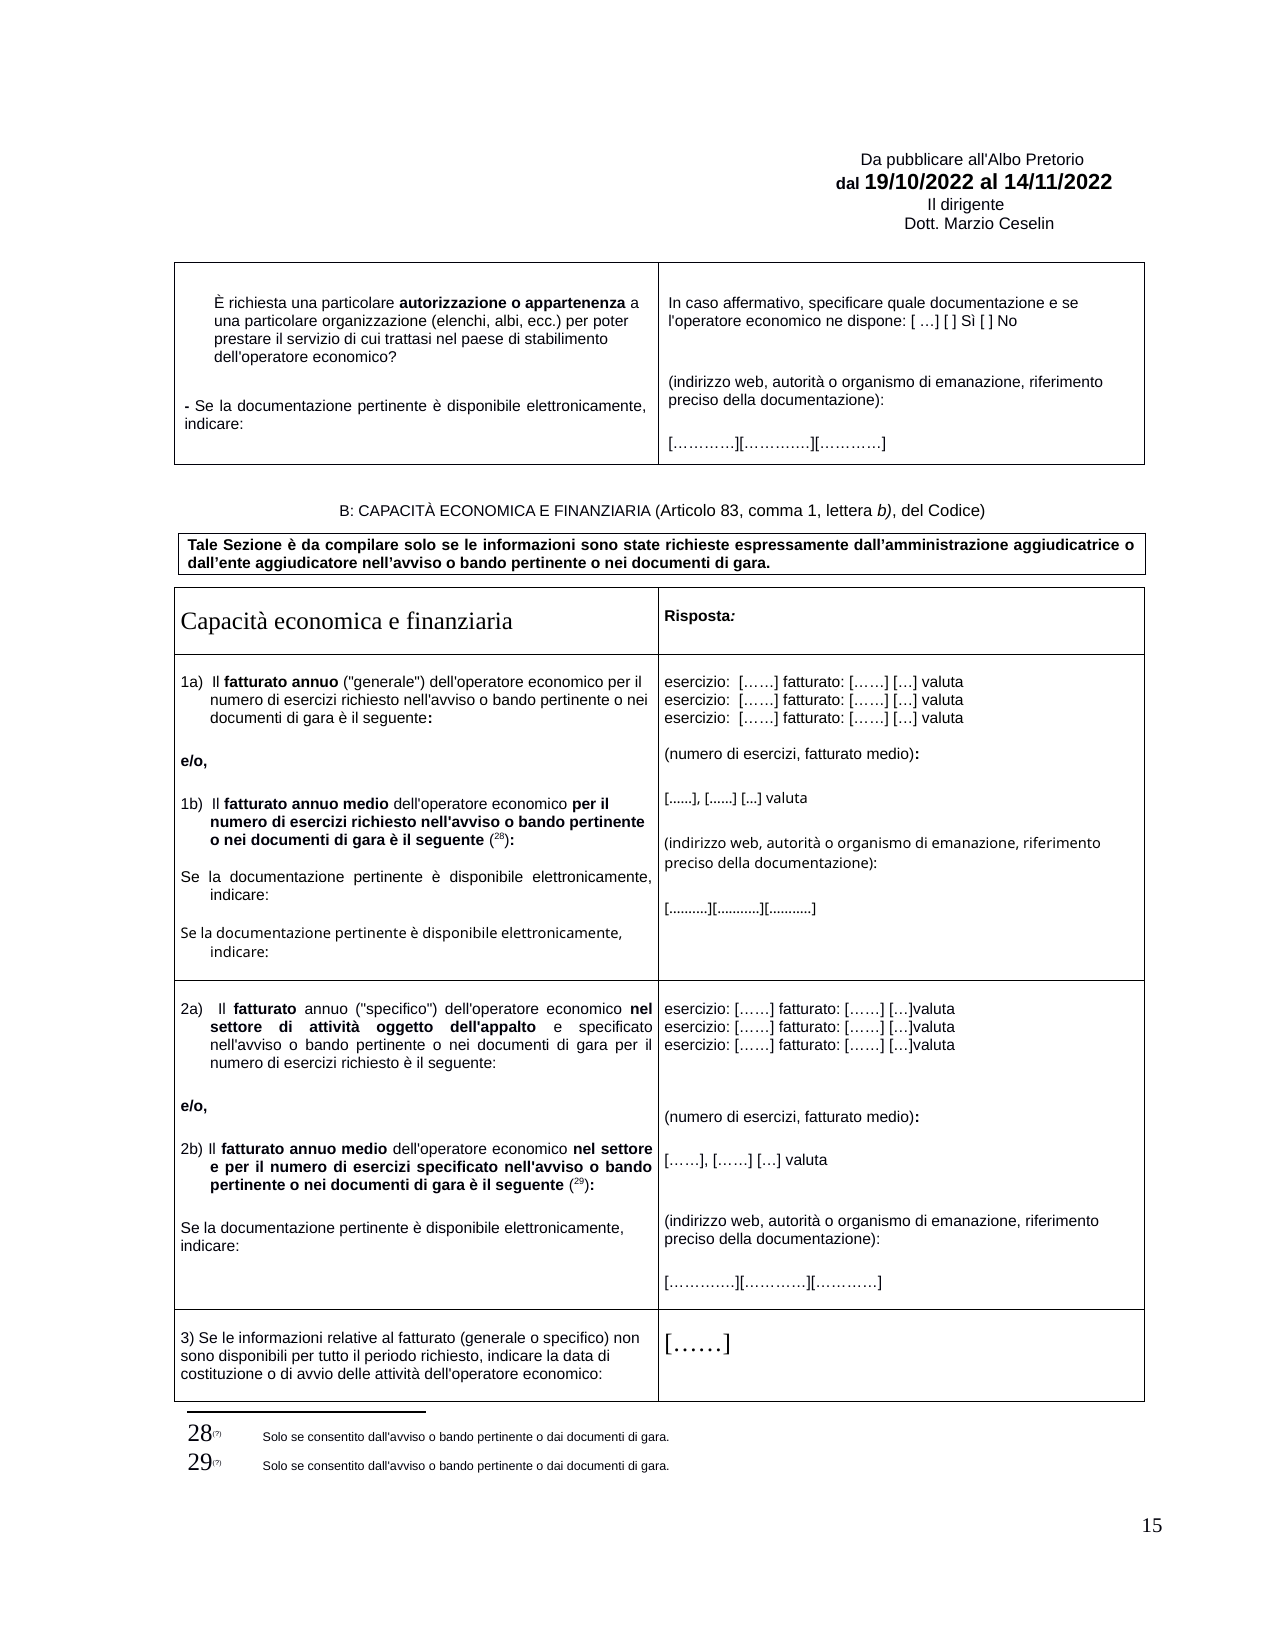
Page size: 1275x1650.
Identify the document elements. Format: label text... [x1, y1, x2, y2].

table_cell In caso affermativo, specificare quale documentazione e se l'operatore economico ne dispone: [ …] [ ] Sì [ ] No (indirizzo web, autorità o organismo di emanazione, riferimento preciso della documentazione): […………][……….…][…………] [659, 263, 1144, 464]
table_cell esercizio: [……] fatturato: [……] […]valuta esercizio: [……] fatturato: [……] […]valuta esercizio: [……] fatturato: [……] […]valuta (numero di esercizi, fatturato medio): [……], [……] […] valuta (indirizzo web, autorità o organismo di emanazione, riferimento preciso della documentazione): [……….…][…………][…………] [659, 981, 1144, 1309]
table_cell 3) Se le informazioni relative al fatturato (generale o specifico) non sono disponibili per tutto il periodo richiesto, indicare la data di costituzione o di avvio delle attività dell'operatore economico: [175, 1310, 658, 1401]
table_header Risposta: [659, 588, 1144, 653]
table_header Capacità economica e finanziaria [175, 588, 658, 653]
table_cell [……] [659, 1310, 1144, 1401]
table_cell 1a) Il fatturato annuo ("generale") dell'operatore economico per il numero di esercizi richiesto nell'avviso o bando pertinente o nei documenti di gara è il seguente: e/o, 1b) Il fatturato annuo medio dell'operatore economico per il numero di esercizi richiesto nell'avviso o bando pertinente o nei documenti di gara è il seguente (): Se la documentazione pertinente è disponibile elettronicamente, indicare: Se la documentazione pertinente è disponibile elettronicamente, indicare: [175, 655, 658, 980]
title B: Capacità economica e finanziaria (Articolo 83, comma 1, lettera b), del Codice) [187, 501, 1137, 520]
text Tale Sezione è da compilare solo se le informazioni sono state richieste espressamente dall’amministrazione aggiudicatrice o dall’ente aggiudicatore nell’avviso o bando pertinente o nei documenti di gara. [179, 534, 1145, 574]
table_cell esercizio: [……] fatturato: [……] […] valuta esercizio: [……] fatturato: [……] […] valuta esercizio: [……] fatturato: [……] […] valuta (numero di esercizi, fatturato medio): [……], [……] […] valuta (indirizzo web, autorità o organismo di emanazione, riferimento preciso della documentazione): […….…][……..…][……..…] [659, 655, 1144, 980]
table_cell 2a) Il fatturato annuo ("specifico") dell'operatore economico nel settore di attività oggetto dell'appalto e specificato nell'avviso o bando pertinente o nei documenti di gara per il numero di esercizi richiesto è il seguente: e/o, 2b) Il fatturato annuo medio dell'operatore economico nel settore e per il numero di esercizi specificato nell'avviso o bando pertinente o nei documenti di gara è il seguente (): Se la documentazione pertinente è disponibile elettronicamente, indicare: [175, 981, 658, 1309]
table_cell È richiesta una particolare autorizzazione o appartenenza a una particolare organizzazione (elenchi, albi, ecc.) per poter prestare il servizio di cui trattasi nel paese di stabilimento dell'operatore economico? - Se la documentazione pertinente è disponibile elettronicamente, indicare: [175, 263, 658, 464]
